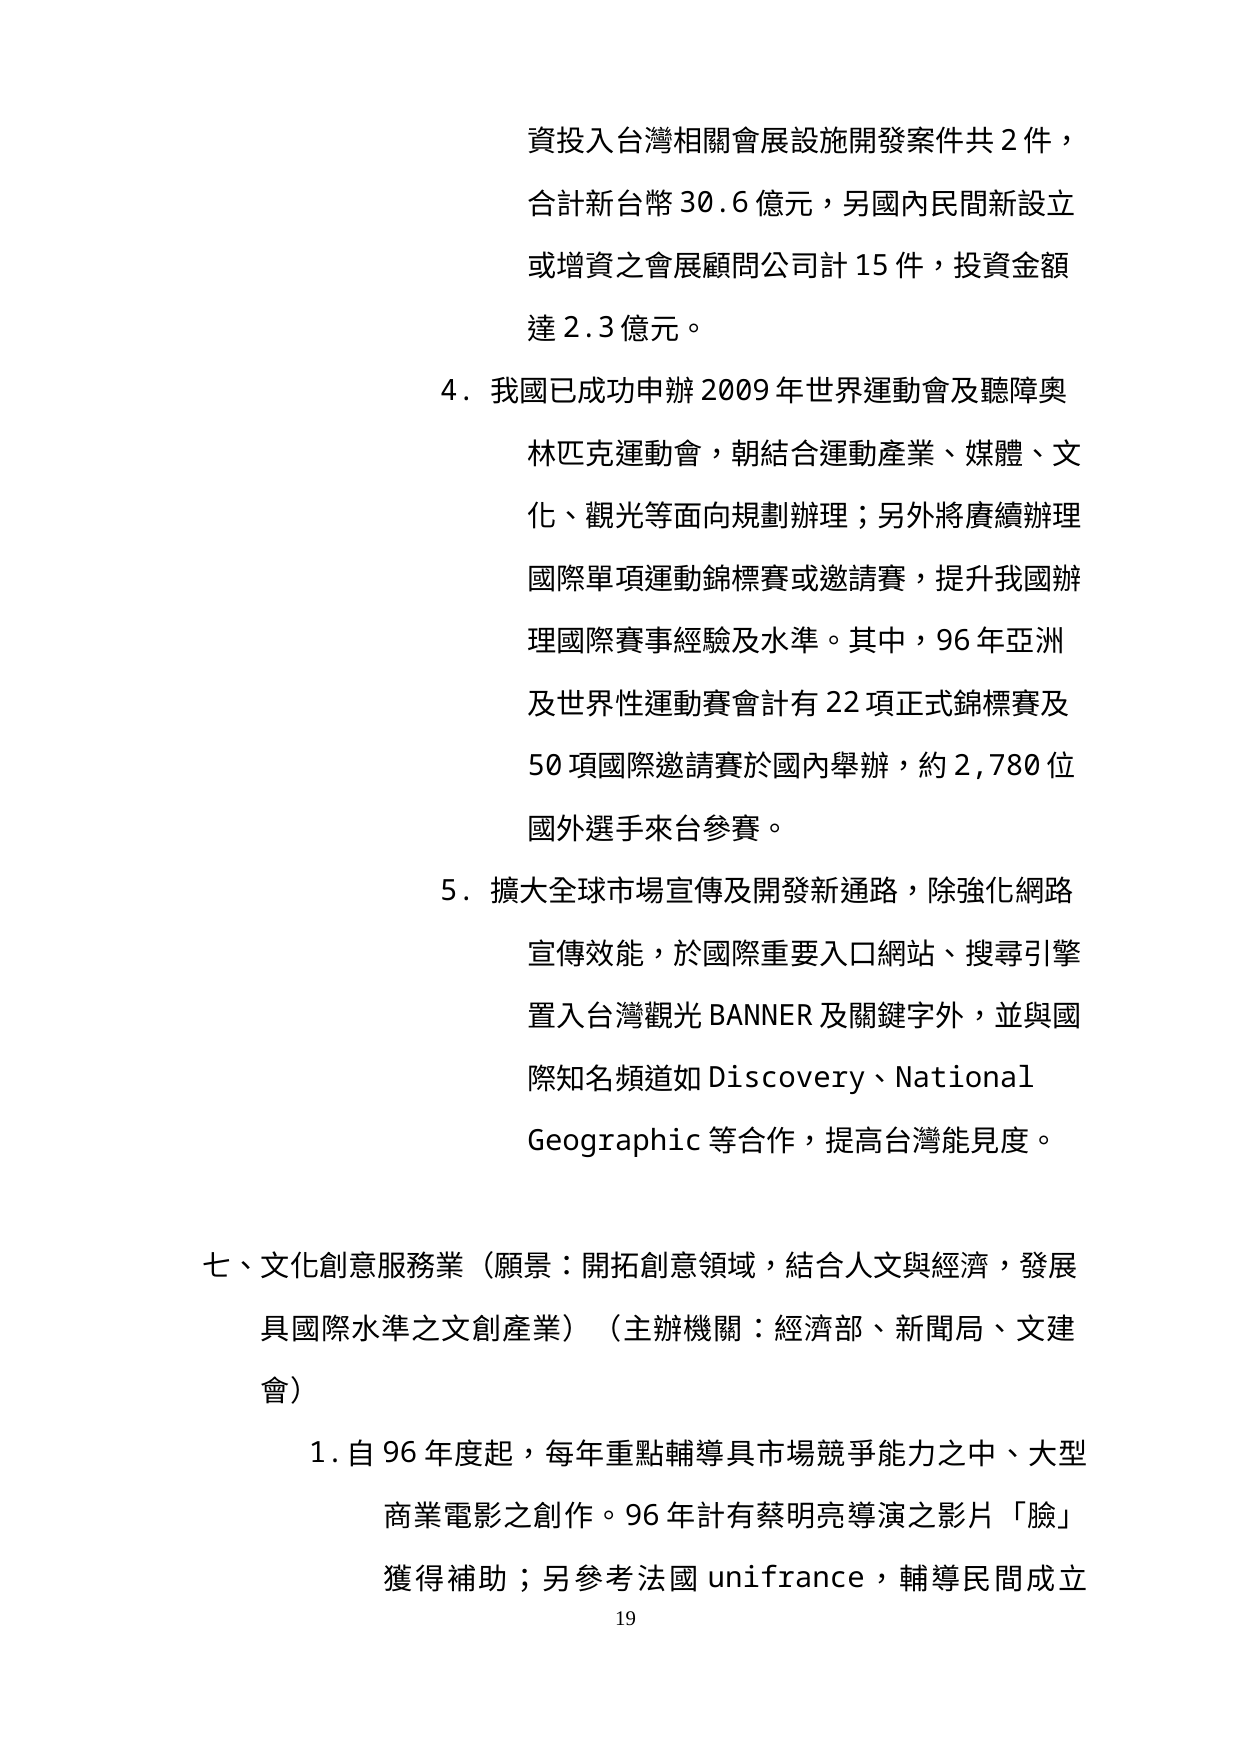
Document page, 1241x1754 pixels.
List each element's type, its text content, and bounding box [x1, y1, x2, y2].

list 自96年度起，每年重點輔導具市場競爭能力之中、大型商業電影之創作。96年計有蔡明亮導演之影片「臉」獲得補助；另參考法國unifrance，輔導民間成立unitaiwan國際推廣機構，協助我國電影至國際發行、交流以及跨國合作等。 [308, 1410, 1087, 1597]
list 擴大全球市場宣傳及開發新通路，除強化網路宣傳效能，於國際重要入口網站、搜尋引擎置入台灣觀光BANNER及關鍵字外，並與國際知名頻道如Discovery、National Geographic等合作，提高台灣能見度。 [440, 847, 1087, 1160]
list 我國已成功申辦2009年世界運動會及聽障奧林匹克運動會，朝結合運動產業、媒體、文化、觀光等面向規劃辦理；另外將賡續辦理國際單項運動錦標賽或邀請賽，提升我國辦理國際賽事經驗及水準。其中，96年亞洲及世界性運動賽會計有22項正式錦標賽及50項國際邀請賽於國內舉辦，約2,780位國外選手來台參賽。 [440, 347, 1087, 847]
list 資投入台灣相關會展設施開發案件共2件，合計新台幣30.6億元，另國內民間新設立或增資之會展顧問公司計15件，投資金額達2.3億元。 [440, 97, 1087, 347]
text 七、文化創意服務業（願景：開拓創意領域，結合人文與經濟，發展具國際水準之文創產業）（主辦機關：經濟部、新聞局、文建會） [202, 1222, 1077, 1410]
